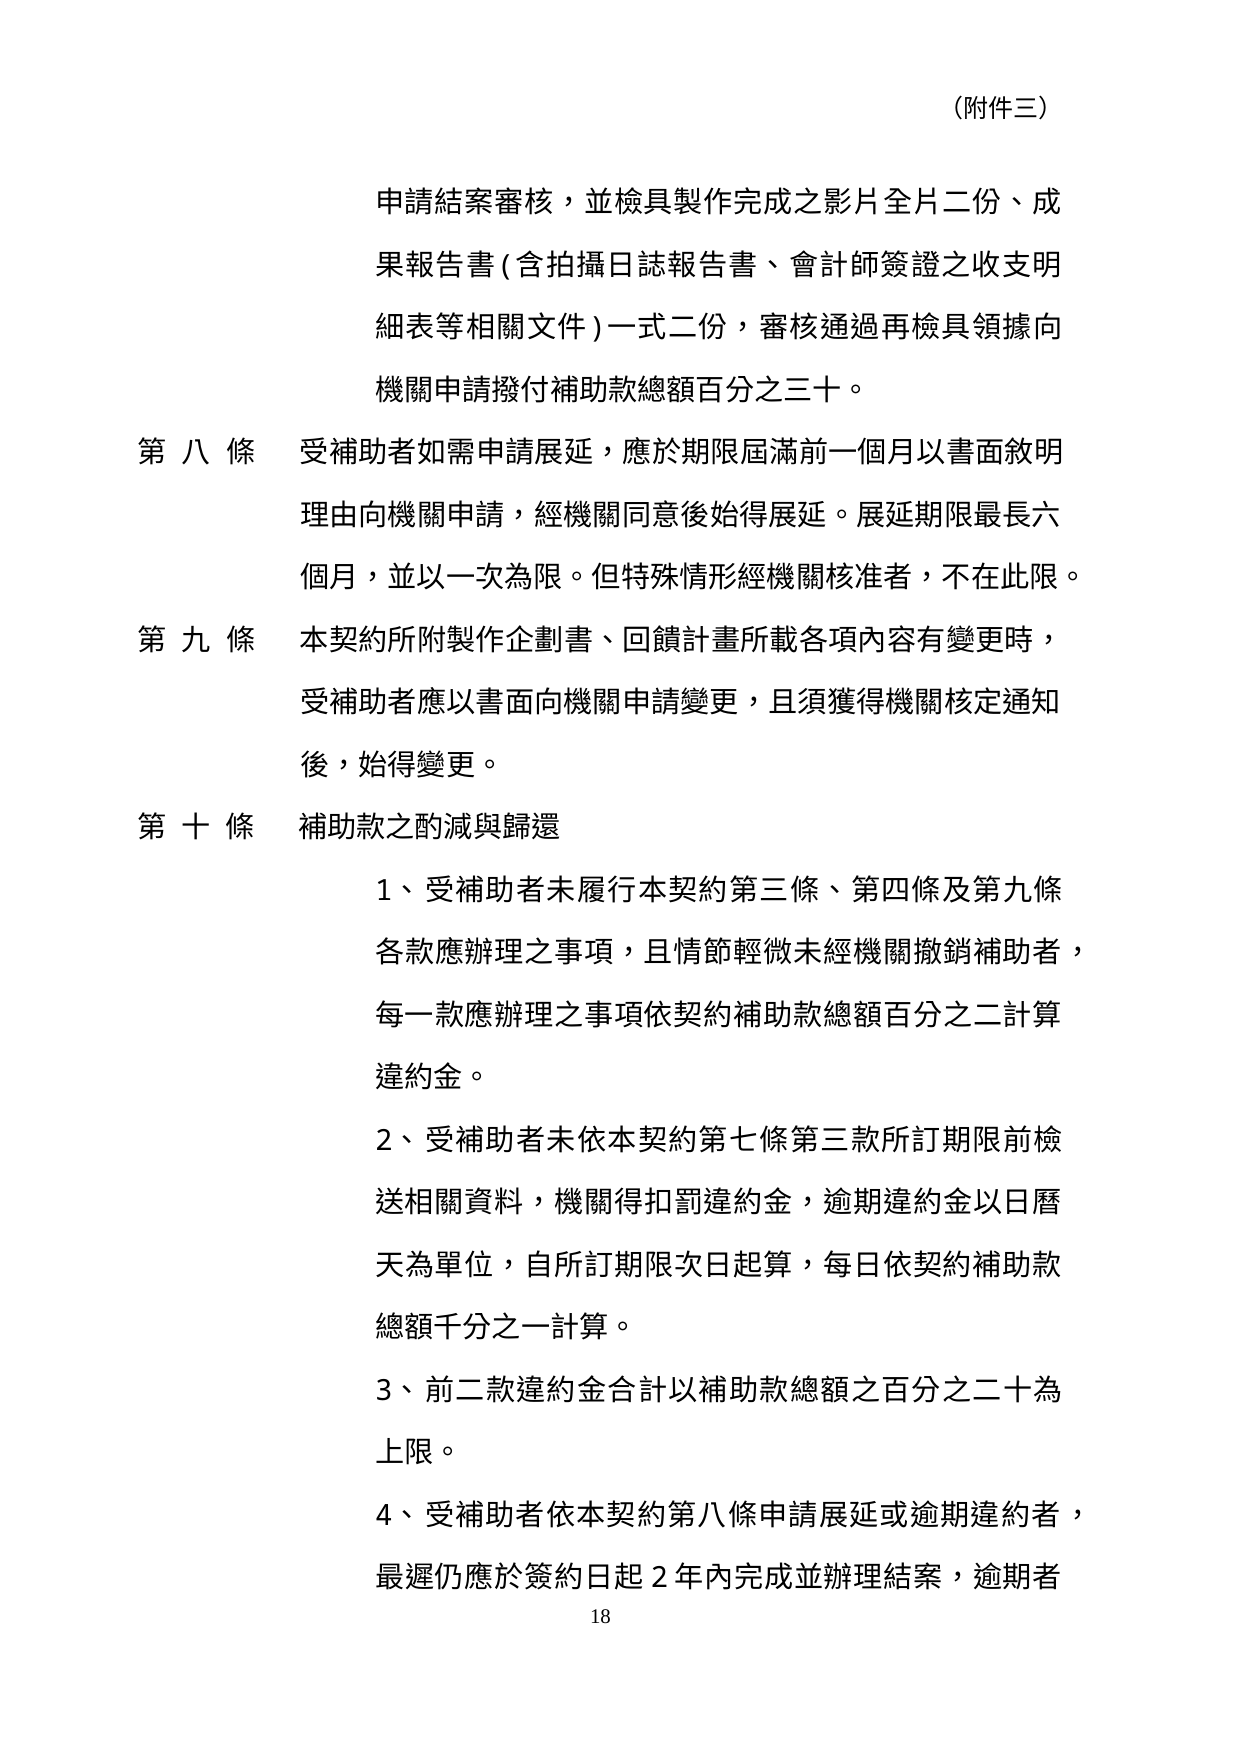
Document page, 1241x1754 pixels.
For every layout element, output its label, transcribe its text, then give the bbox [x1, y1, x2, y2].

list 前二款違約金合計以補助款總額之百分之二十為上限。 [375, 1346, 1063, 1471]
text 第 九 條 本契約所附製作企劃書、回饋計畫所載各項內容有變更時，受補助者應以書面向機關申請變更，且須獲得機關核定通知後，始得變更。 [137, 596, 1063, 783]
list 受補助者未履行本契約第三條、第四條及第九條各款應辦理之事項，且情節輕微未經機關撤銷補助者，每一款應辦理之事項依契約補助款總額百分之二計算違約金。 [375, 846, 1063, 1096]
list 受補助者未依本契約第七條第三款所訂期限前檢送相關資料，機關得扣罰違約金，逾期違約金以日曆天為單位，自所訂期限次日起算，每日依契約補助款總額千分之一計算。 [375, 1096, 1063, 1346]
list 受補助者依本契約第八條申請展延或逾期違約者，最遲仍應於簽約日起2年內完成並辦理結案，逾期者機關得撤銷補助，受補助者應繳回已領之補助款。但特殊情形經機關核准者，不在此限。 [375, 1471, 1063, 1596]
text 第 十 條 補助款之酌減與歸還 [137, 783, 1063, 846]
text 第 八 條 受補助者如需申請展延，應於期限屆滿前一個月以書面敘明理由向機關申請，經機關同意後始得展延。展延期限最長六個月，並以一次為限。但特殊情形經機關核准者，不在此限。 [137, 408, 1063, 596]
list 申請結案審核，並檢具製作完成之影片全片二份、成果報告書(含拍攝日誌報告書、會計師簽證之收支明細表等相關文件)一式二份，審核通過再檢具領據向機關申請撥付補助款總額百分之三十。 [375, 158, 1063, 408]
